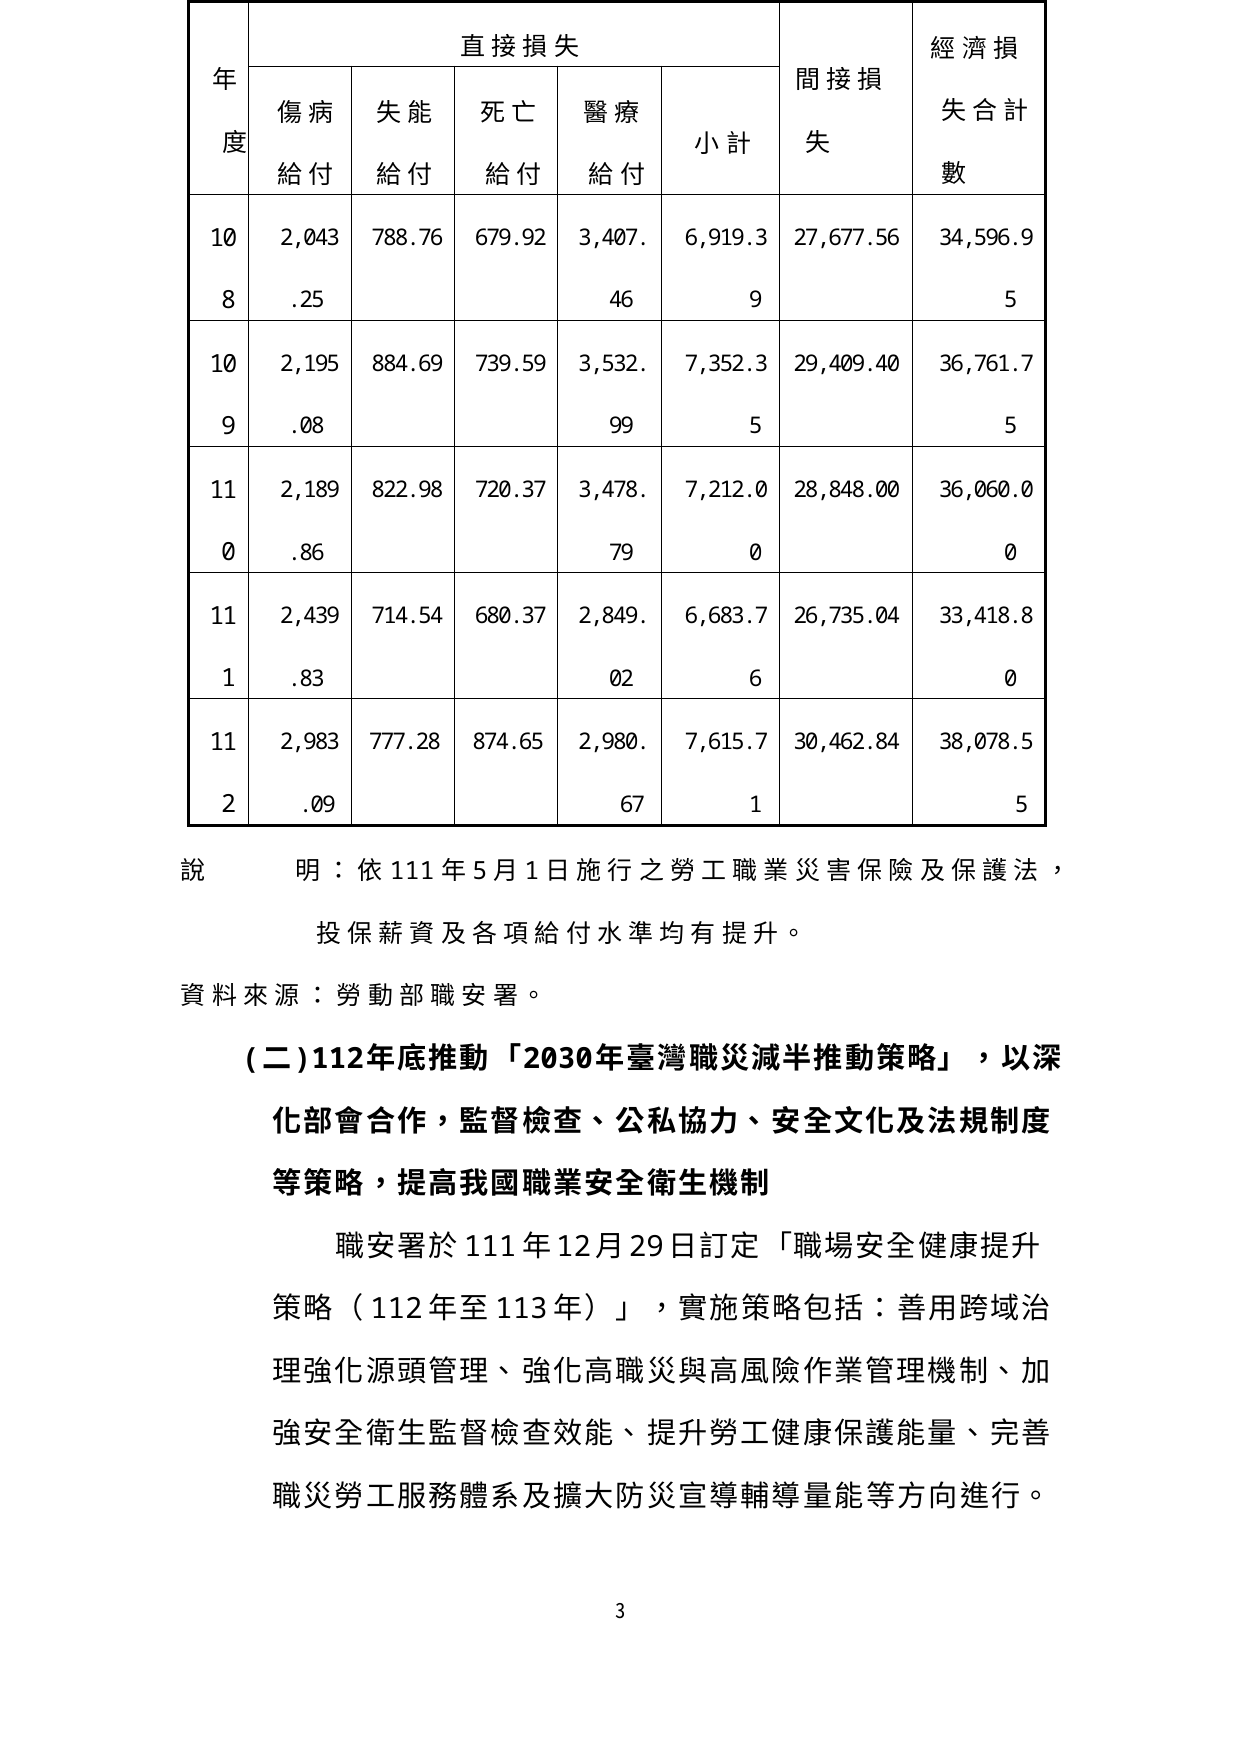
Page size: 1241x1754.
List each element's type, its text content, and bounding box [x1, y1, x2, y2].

table_cell 714.54 [352, 573, 454, 698]
text 資料來源：勞動部職安署。 [177, 952, 1063, 1014]
table_cell 3,532.99 [558, 321, 661, 446]
table_cell 27,677.56 [780, 195, 912, 320]
table_cell 醫療給付 [558, 67, 661, 194]
table_cell 7,615.71 [662, 699, 779, 824]
table_cell 679.92 [455, 195, 557, 320]
table_cell 26,735.04 [780, 573, 912, 698]
text (二)112年底推動「2030年臺灣職災減半推動策略」，以深化部會合作，監督檢查、公私協力、安全文化及法規制度等策略，提高我國職業安全衛生機制 [236, 1014, 1063, 1202]
table_cell 29,409.40 [780, 321, 912, 446]
table_cell 777.28 [352, 699, 454, 824]
table_cell 38,078.55 [913, 699, 1044, 824]
table_cell 874.65 [455, 699, 557, 824]
table_cell 2,980.67 [558, 699, 661, 824]
table_cell 720.37 [455, 447, 557, 572]
table_cell 36,761.75 [913, 321, 1044, 446]
text 職安署於111年12月29日訂定「職場安全健康提升策略（112年至113年）」，實施策略包括：善用跨域治理強化源頭管理、強化高職災與高風險作業管理機制、加強安全衛生監督檢查效能、提升勞工健康保護能量、完善職災勞工服務體系及擴大防災宣導輔導量能等方向進行。 [266, 1202, 1063, 1514]
table_cell 7,212.00 [662, 447, 779, 572]
table_cell 3,407.46 [558, 195, 661, 320]
table_header 年度 [190, 3, 248, 194]
table_cell 33,418.80 [913, 573, 1044, 698]
table_cell 108 [190, 195, 248, 320]
table_cell 111 [190, 573, 248, 698]
table_header 直接損失 [249, 3, 779, 66]
table_cell 傷病 給付 [249, 67, 351, 194]
table_cell 110 [190, 447, 248, 572]
table_cell 2,983.09 [249, 699, 351, 824]
table_cell 109 [190, 321, 248, 446]
table_cell 36,060.00 [913, 447, 1044, 572]
table_cell 822.98 [352, 447, 454, 572]
table_cell 788.76 [352, 195, 454, 320]
table_cell 3,478.79 [558, 447, 661, 572]
table_cell 7,352.35 [662, 321, 779, 446]
table_cell 680.37 [455, 573, 557, 698]
table_cell 6,919.39 [662, 195, 779, 320]
table_cell 28,848.00 [780, 447, 912, 572]
text 說 明：依111年5月1日施行之勞工職業災害保險及保護法，投保薪資及各項給付水準均有提升。 [177, 827, 1063, 952]
table_cell 34,596.95 [913, 195, 1044, 320]
table_cell 死亡給付 [455, 67, 557, 194]
table_cell 6,683.76 [662, 573, 779, 698]
table_cell 小計 [662, 67, 779, 194]
table_cell 2,043.25 [249, 195, 351, 320]
table_cell 2,189.86 [249, 447, 351, 572]
table_cell 2,849.02 [558, 573, 661, 698]
table_header 間接損失 [780, 3, 912, 194]
table_cell 112 [190, 699, 248, 824]
table_header 經濟損失合計數 [913, 3, 1044, 194]
table_cell 884.69 [352, 321, 454, 446]
table_cell 30,462.84 [780, 699, 912, 824]
table_cell 失能 給付 [352, 67, 454, 194]
table_cell 2,439.83 [249, 573, 351, 698]
table_cell 739.59 [455, 321, 557, 446]
table_cell 2,195.08 [249, 321, 351, 446]
